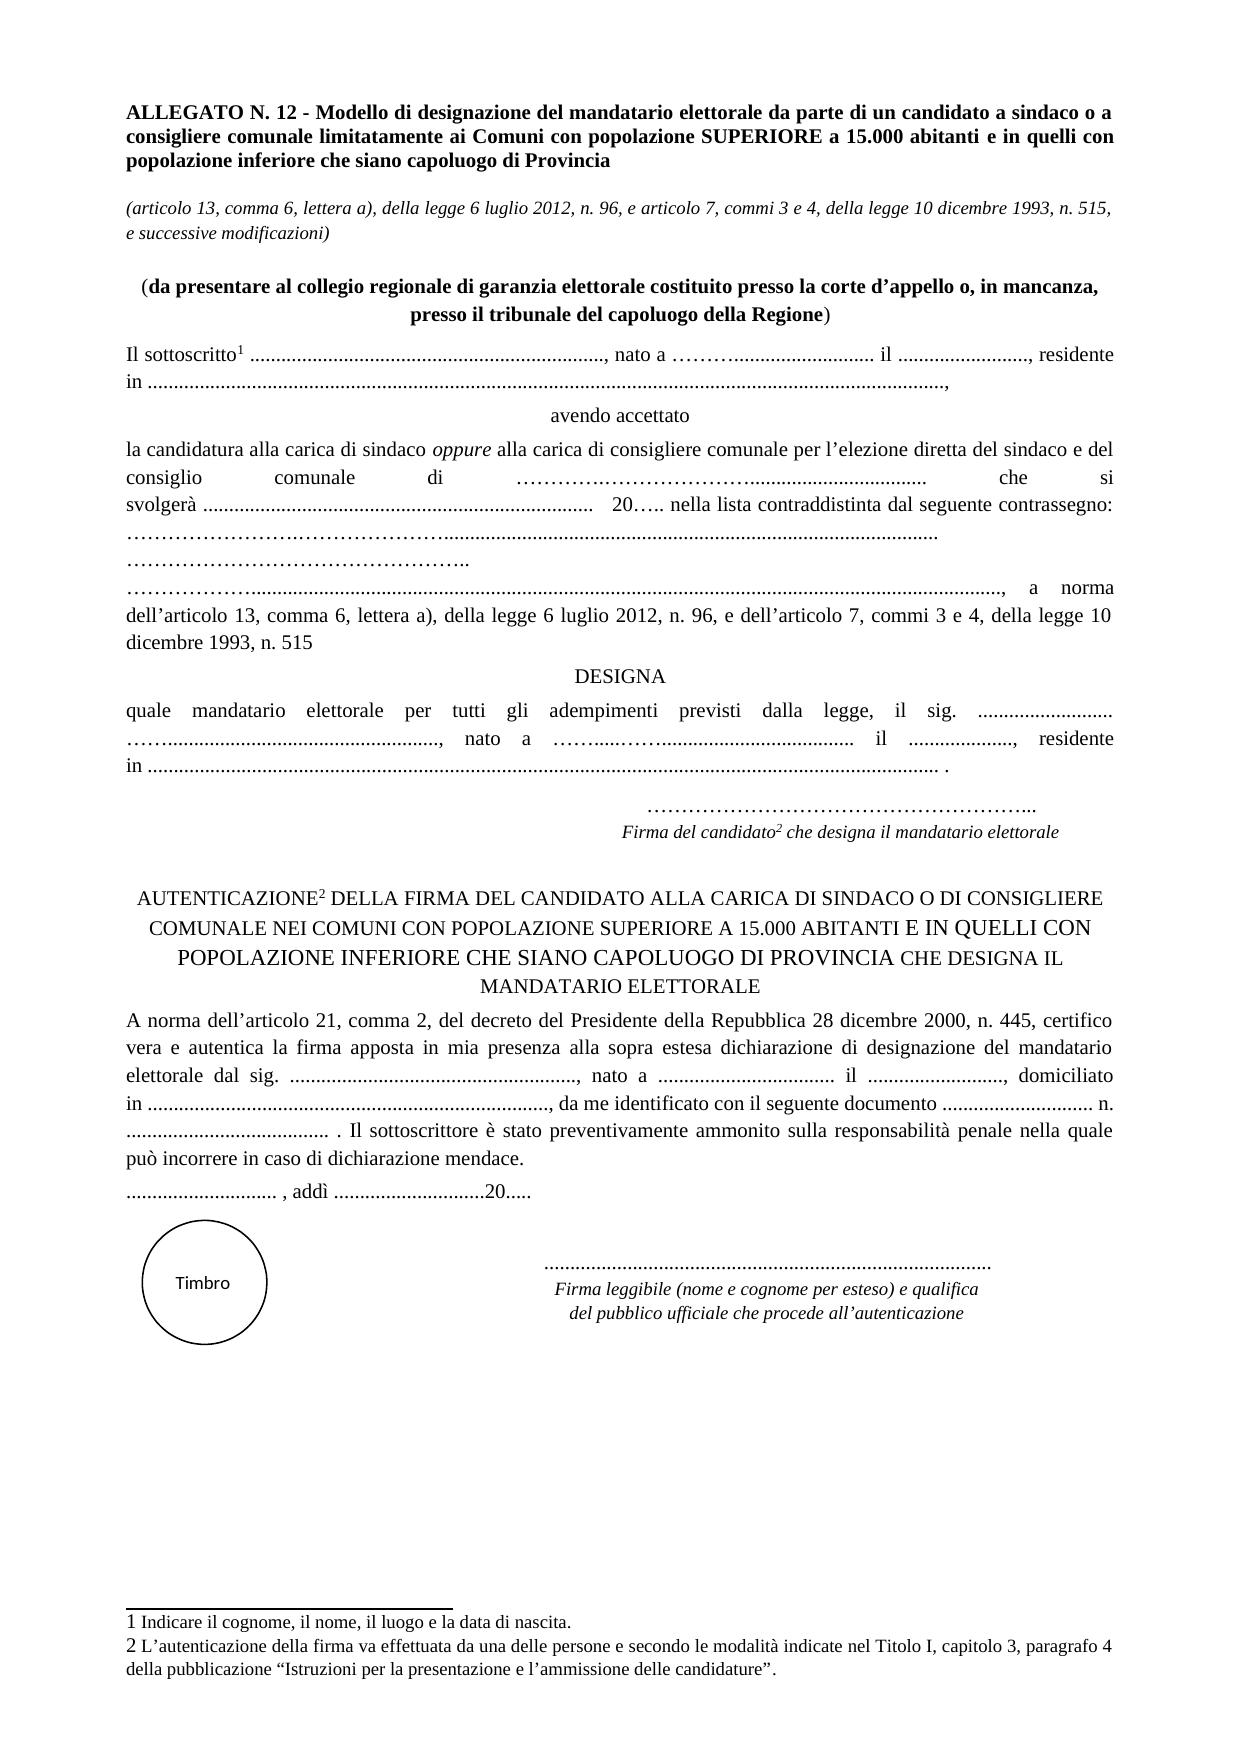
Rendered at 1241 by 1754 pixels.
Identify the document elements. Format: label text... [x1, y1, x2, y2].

text del pubblico ufficiale che procede all’autenticazione [347, 1302, 1114, 1324]
text L’autenticazione della firma va effettuata da una delle persone e secondo le modalità indicate nel Titolo I, capitolo 3, paragrafo 4 della pubblicazione “Istruzioni per la presentazione e l’ammissione delle candidature”. [126, 1633, 1114, 1679]
text (articolo 13, comma 6, lettera a), della legge 6 luglio 2012, n. 96, e articolo 7, commi 3 e 4, della legge 10 dicembre 1993, n. 515, e successive modificazioni) [126, 197, 1114, 243]
subtitle ALLEGATO N. 12 - Modello di designazione del mandatario elettorale da parte di un candidato a sindaco o a consigliere comunale limitatamente ai Comuni con popolazione SUPERIORE a 15.000 abitanti e in quelli con popolazione inferiore che siano capoluogo di Provincia [126, 100, 1114, 172]
text ............................. , addì .............................20..... [126, 1179, 1114, 1203]
text Il sottoscritto ...................................................................., nato a ………........................... il ........................., residente in ........................................................................................................................................................., [126, 342, 1114, 393]
text A norma dell’articolo 21, comma 2, del decreto del Presidente della Repubblica 28 dicembre 2000, n. 445, certifico vera e autentica la firma apposta in mia presenza alla sopra estesa dichiarazione di designazione del mandatario elettorale dal sig. ......................................................., nato a .................................. il .........................., domiciliato in ............................................................................., da me identificato con il seguente documento ............................. n. ....................................... . Il sottoscrittore è stato preventivamente ammonito sulla responsabilità penale nella quale può incorrere in caso di dichiarazione mendace. [126, 1008, 1114, 1170]
text la candidatura alla carica di sindaco oppure alla carica di consigliere comunale per l’elezione diretta del sindaco e del consiglio comunale di ………….………………….................................. che si svolgerà ........................................................................... 20….. nella lista contraddistinta dal seguente contrassegno: …………………….…………………...............................................................................................…………………………………………..………………................................................................................................................................................, a norma dell’articolo 13, comma 6, lettera a), della legge 6 luglio 2012, n. 96, e dell’articolo 7, commi 3 e 4, della legge 10 dicembre 1993, n. 515 [126, 437, 1114, 654]
text avendo accettato [126, 403, 1114, 427]
text DESIGNA [126, 664, 1114, 688]
text Firma leggibile (nome e cognome per esteso) e qualifica [347, 1277, 1114, 1299]
text ...................................................................................... [347, 1250, 1114, 1274]
text Firma del candidato che designa il mandatario elettorale [568, 821, 1114, 842]
text quale mandatario elettorale per tutti gli adempimenti previsti dalla legge, il sig. ..........................……...................................................., nato a …….....……..................................... il ...................., residente in ........................................................................................................................................................ . [126, 698, 1114, 777]
text ………………………………………………... [494, 793, 1114, 817]
text (da presentare al collegio regionale di garanzia elettorale costituito presso la corte d’appello o, in mancanza, presso il tribunale del capoluogo della Regione) [126, 274, 1114, 326]
text AUTENTICAZIONE2 DELLA FIRMA DEL CANDIDATO ALLA CARICA DI SINDACO O DI CONSIGLIERE COMUNALE NEI COMUNI CON POPOLAZIONE SUPERIORE A 15.000 ABITANTI E IN QUELLI CON POPOLAZIONE INFERIORE CHE SIANO CAPOLUOGO DI PROVINCIA CHE DESIGNA IL MANDATARIO ELETTORALE [126, 886, 1114, 998]
text Indicare il cognome, il nome, il luogo e la data di nascita. [126, 1609, 1114, 1633]
